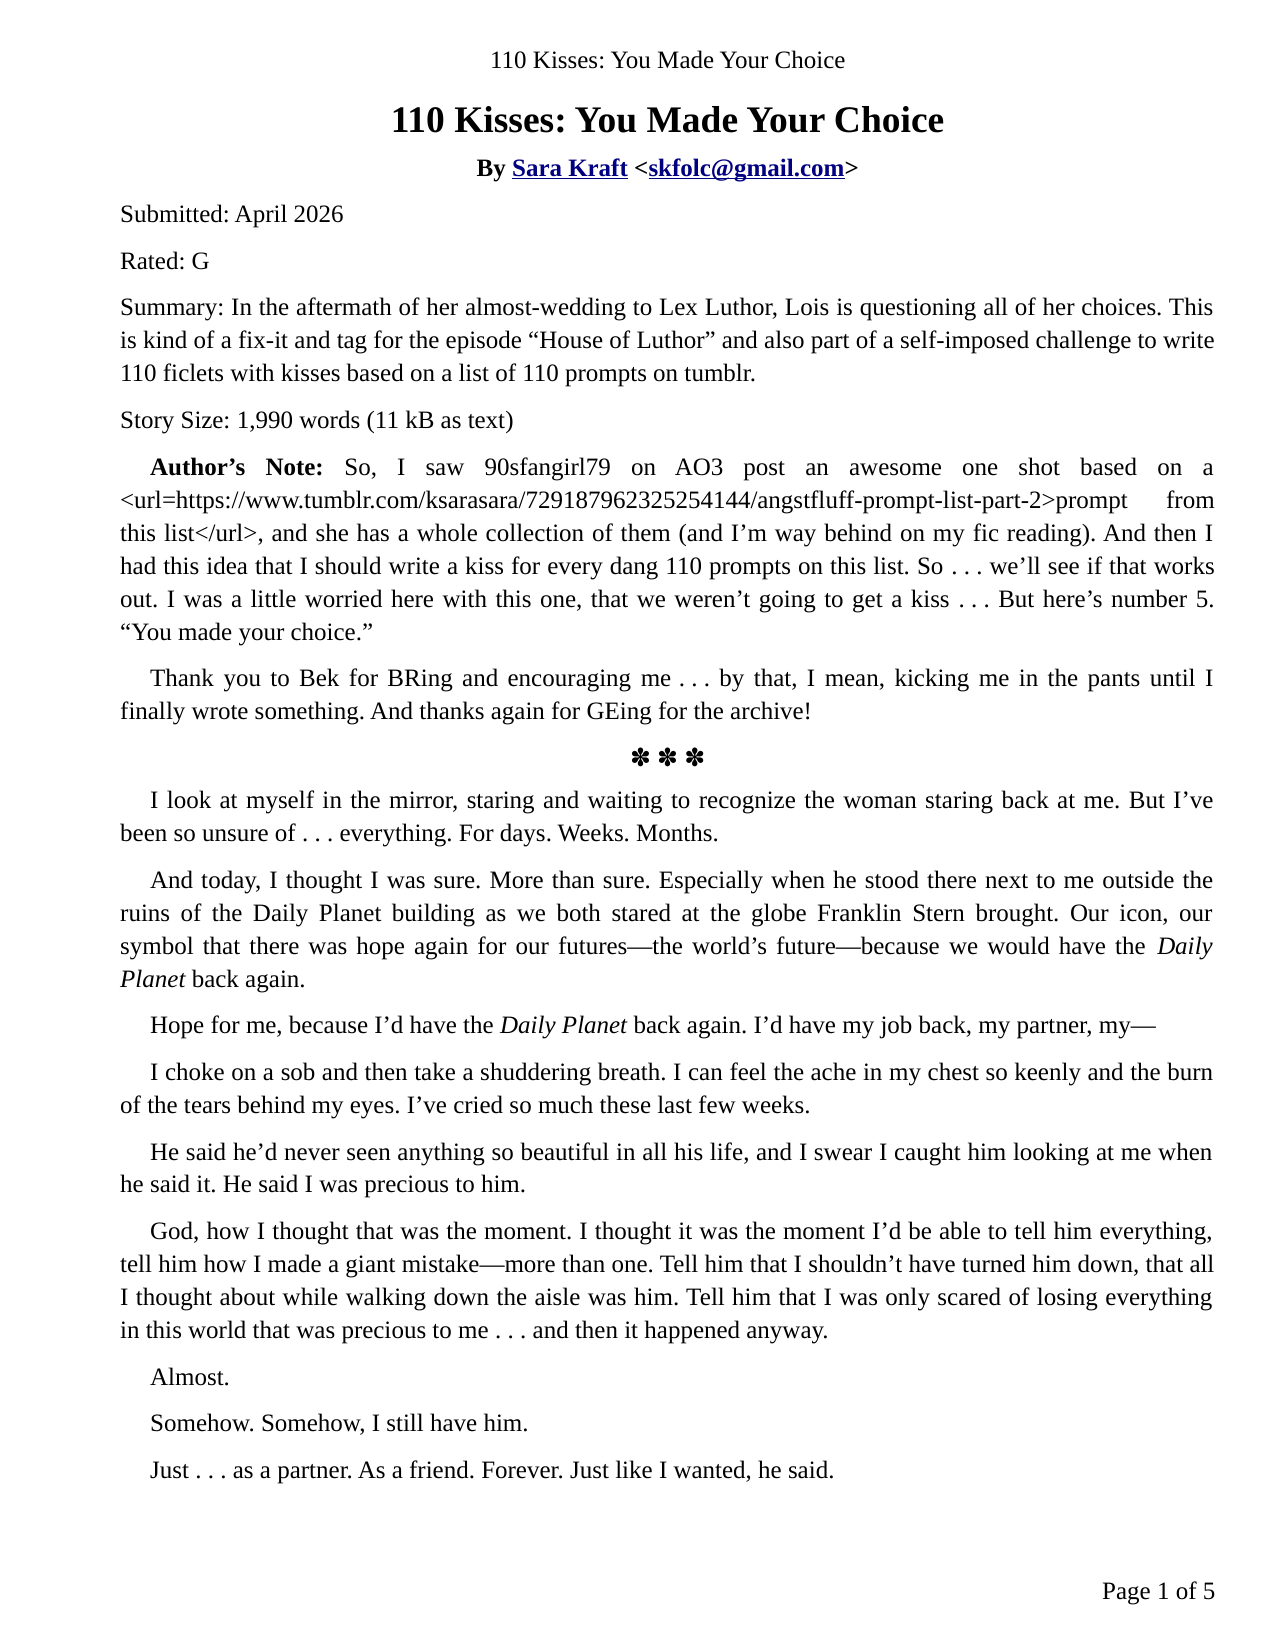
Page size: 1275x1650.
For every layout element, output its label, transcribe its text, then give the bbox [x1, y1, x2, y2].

title 110 Kisses: You Made Your Choice [120, 98, 1215, 141]
text Summary: In the aftermath of her almost-wedding to Lex Luthor, Lois is questioning all of her choices. This is kind of a fix-it and tag for the episode “House of Luthor” and also part of a self-imposed challenge to write 110 ficlets with kisses based on a list of 110 prompts on tumblr. [120, 292, 1215, 387]
text Story Size: 1,990 words (11 kB as text) [120, 405, 1215, 434]
text Almost. [120, 1362, 1215, 1391]
text I choke on a sob and then take a shuddering breath. I can feel the ache in my chest so keenly and the burn of the tears behind my eyes. I’ve cried so much these last few weeks. [120, 1057, 1215, 1119]
text ✽ ✽ ✽ [120, 743, 1215, 772]
text Rated: G [120, 246, 1215, 275]
text Hope for me, because I’d have the Daily Planet back again. I’d have my job back, my partner, my— [120, 1010, 1215, 1039]
text And today, I thought I was sure. More than sure. Especially when he stood there next to me outside the ruins of the Daily Planet building as we both stared at the globe Franklin Stern brought. Our icon, our symbol that there was hope again for our futures—the world’s future—because we would have the Daily Planet back again. [120, 865, 1215, 993]
text God, how I thought that was the moment. I thought it was the moment I’d be able to tell him everything, tell him how I made a giant mistake—more than one. Tell him that I shouldn’t have turned him down, that all I thought about while walking down the aisle was him. Tell him that I was only scared of losing everything in this world that was precious to me . . . and then it happened anyway. [120, 1216, 1215, 1344]
text Somehow. Somehow, I still have him. [120, 1408, 1215, 1437]
text He said he’d never seen anything so beautiful in all his life, and I swear I caught him looking at me when he said it. He said I was precious to him. [120, 1137, 1215, 1198]
text By Sara Kraft <skfolc@gmail.com> [120, 153, 1215, 182]
text Author’s Note: So, I saw 90sfangirl79 on AO3 post an awesome one shot based on a <url=https://www.tumblr.com/ksarasara/729187962325254144/angstfluff-prompt-list-part-2>prompt from this list</url>, and she has a whole collection of them (and I’m way behind on my fic reading). And then I had this idea that I should write a kiss for every dang 110 prompts on this list. So . . . we’ll see if that works out. I was a little worried here with this one, that we weren’t going to get a kiss . . . But here’s number 5. “You made your choice.” [120, 452, 1215, 646]
text Submitted: April 2026 [120, 199, 1215, 228]
text Just . . . as a partner. As a friend. Forever. Just like I wanted, he said. [120, 1455, 1215, 1484]
text Thank you to Bek for BRing and encouraging me . . . by that, I mean, kicking me in the pants until I finally wrote something. And thanks again for GEing for the archive! [120, 663, 1215, 725]
text I look at myself in the mirror, staring and waiting to recognize the woman staring back at me. But I’ve been so unsure of . . . everything. For days. Weeks. Months. [120, 785, 1215, 847]
